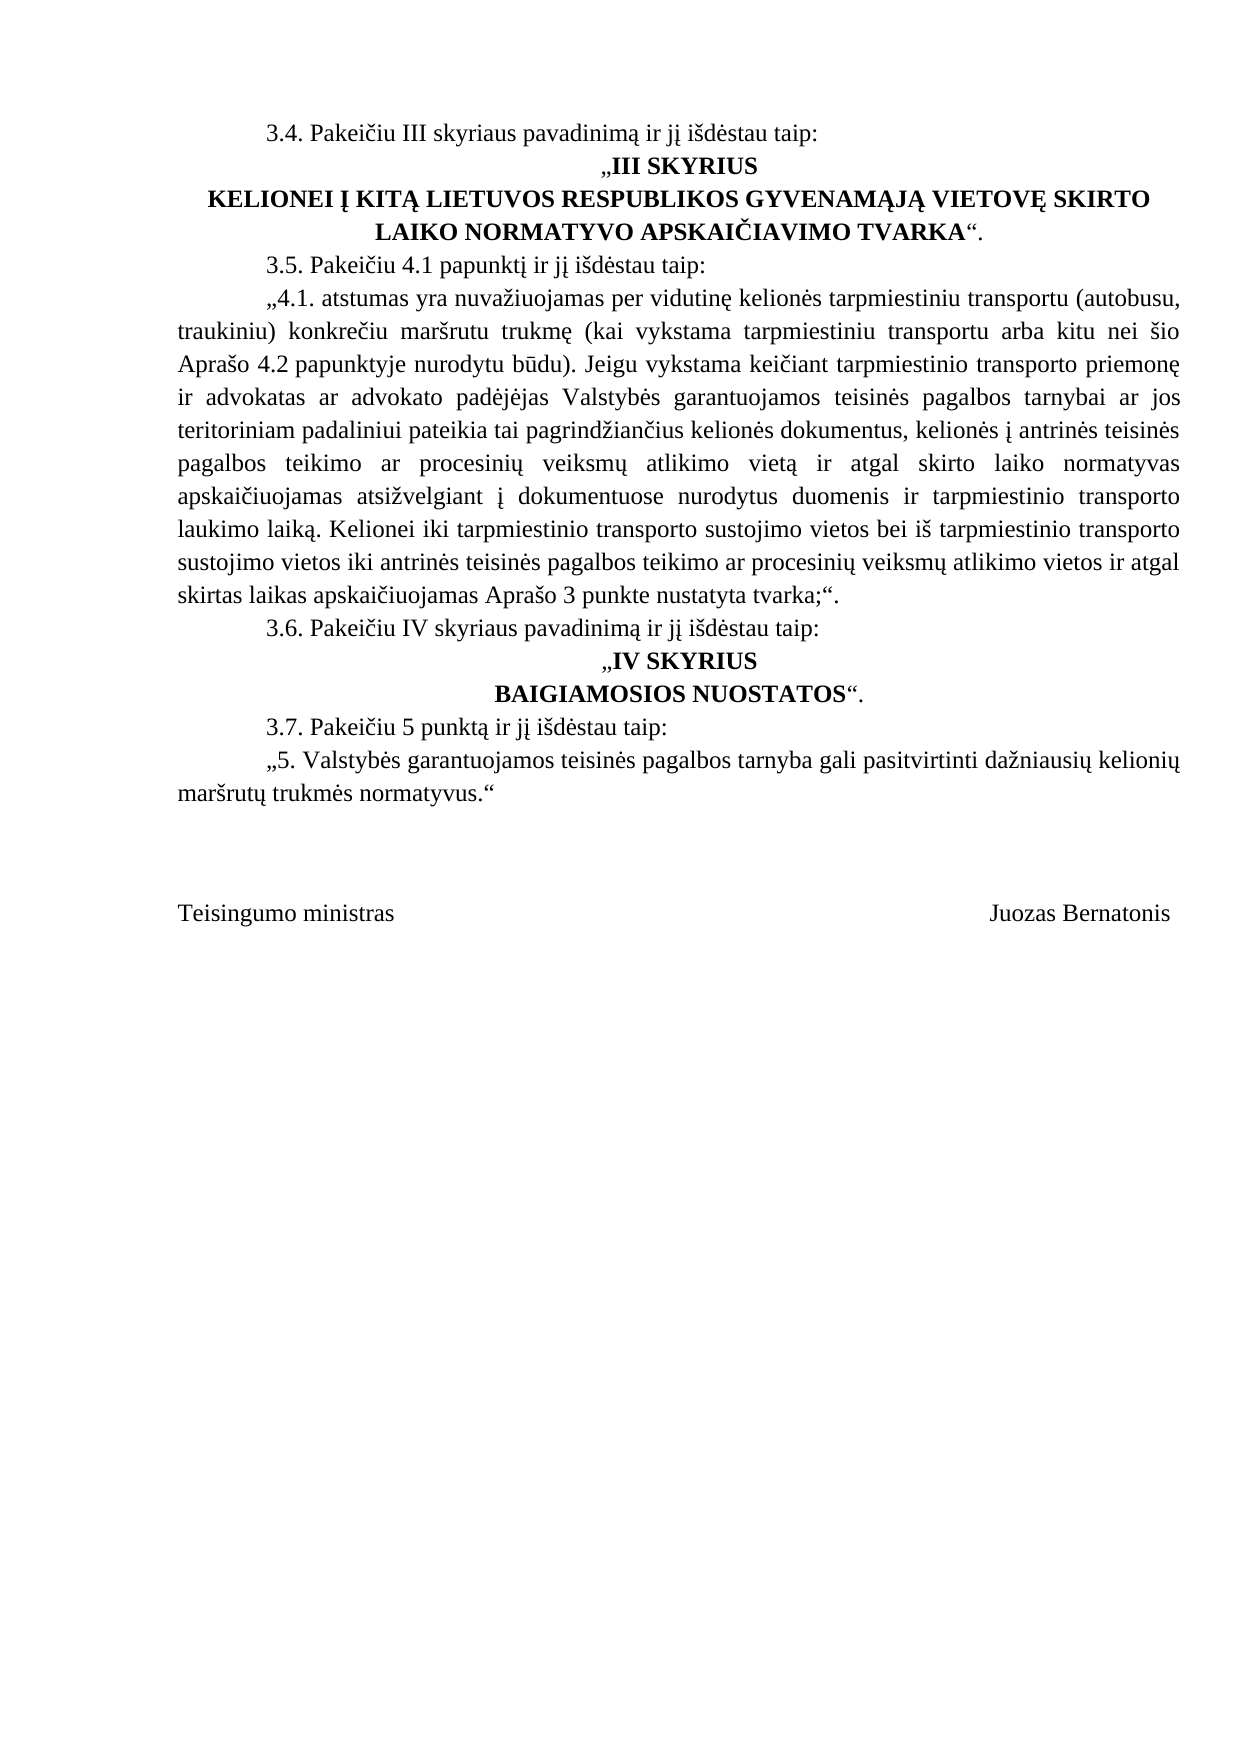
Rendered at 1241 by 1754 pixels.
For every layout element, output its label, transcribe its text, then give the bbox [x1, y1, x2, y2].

text „IV SKYRIUS [177, 646, 1181, 675]
text Teisingumo ministras Juozas Bernatonis [177, 898, 1181, 927]
text „4.1. atstumas yra nuvažiuojamas per vidutinę kelionės tarpmiestiniu transportu (autobusu, traukiniu) konkrečiu maršrutu trukmę (kai vykstama tarpmiestiniu transportu arba kitu nei šio Aprašo 4.2 papunktyje nurodytu būdu). Jeigu vykstama keičiant tarpmiestinio transporto priemonę ir advokatas ar advokato padėjėjas Valstybės garantuojamos teisinės pagalbos tarnybai ar jos teritoriniam padaliniui pateikia tai pagrindžiančius kelionės dokumentus, kelionės į antrinės teisinės pagalbos teikimo ar procesinių veiksmų atlikimo vietą ir atgal skirto laiko normatyvas apskaičiuojamas atsižvelgiant į dokumentuose nurodytus duomenis ir tarpmiestinio transporto laukimo laiką. Kelionei iki tarpmiestinio transporto sustojimo vietos bei iš tarpmiestinio transporto sustojimo vietos iki antrinės teisinės pagalbos teikimo ar procesinių veiksmų atlikimo vietos ir atgal skirtas laikas apskaičiuojamas Aprašo 3 punkte nustatyta tvarka;“. [177, 283, 1181, 609]
text 3.7. Pakeičiu 5 punktą ir jį išdėstau taip: [177, 712, 1181, 741]
text 3.4. Pakeičiu III skyriaus pavadinimą ir jį išdėstau taip: [177, 118, 1181, 147]
text 3.5. Pakeičiu 4.1 papunktį ir jį išdėstau taip: [177, 250, 1181, 279]
text KELIONEI Į KITĄ LIETUVOS RESPUBLIKOS GYVENAMĄJĄ VIETOVĘ SKIRTO LAIKO NORMATYVO APSKAIČIAVIMO TVARKA“. [177, 184, 1181, 246]
text „5. Valstybės garantuojamos teisinės pagalbos tarnyba gali pasitvirtinti dažniausių kelionių maršrutų trukmės normatyvus.“ [177, 746, 1181, 807]
text BAIGIAMOSIOS NUOSTATOS“. [177, 679, 1181, 708]
text 3.6. Pakeičiu IV skyriaus pavadinimą ir jį išdėstau taip: [177, 613, 1181, 642]
text „III SKYRIUS [177, 151, 1181, 180]
